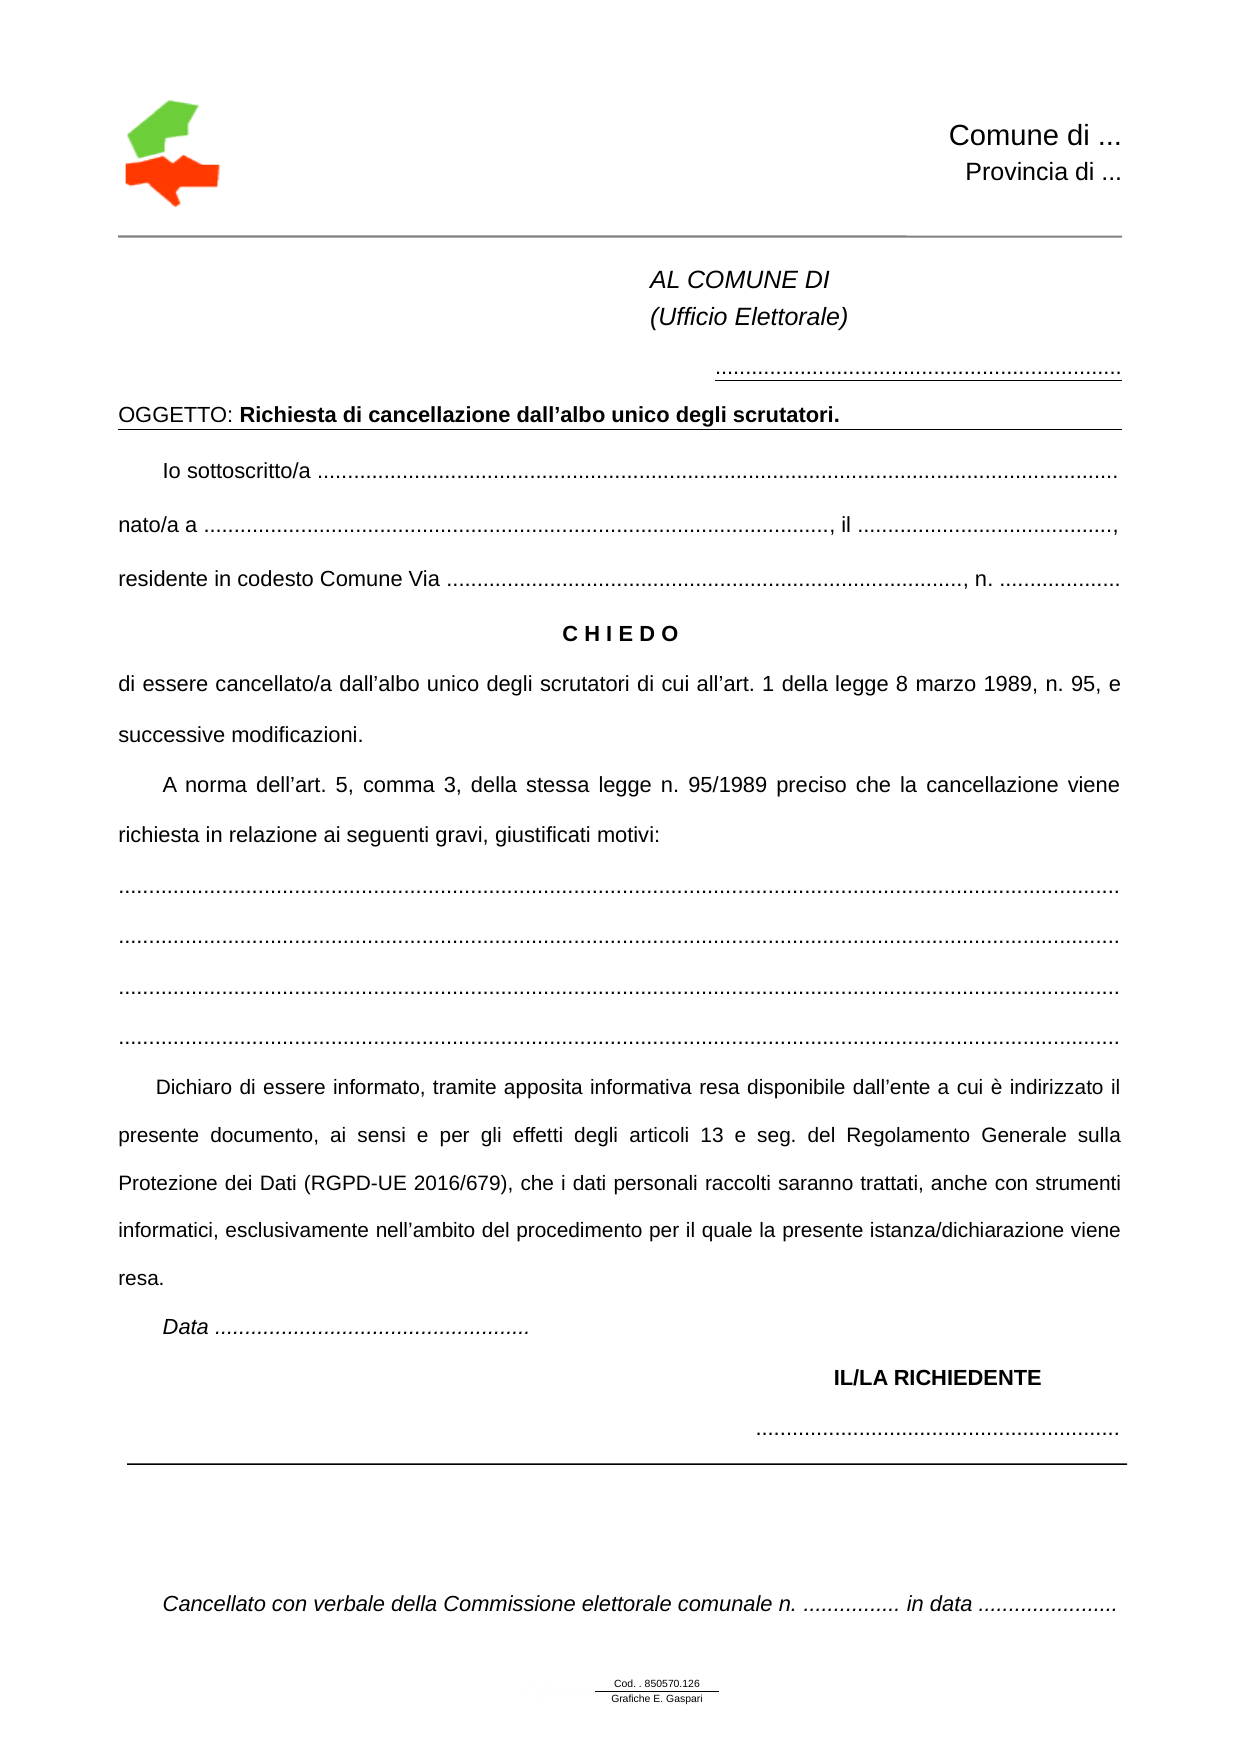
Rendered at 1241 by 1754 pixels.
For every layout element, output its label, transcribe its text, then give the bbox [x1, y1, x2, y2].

picture [122, 87, 224, 219]
text (Ufficio Elettorale) [118, 302, 1122, 331]
text IL/LA RICHIEDENTE [709, 1364, 1122, 1390]
text Data .................................................... [118, 1314, 1122, 1339]
text ................................................................... [715, 351, 1122, 380]
text Comune di ... [224, 118, 1122, 152]
text ............................................................ [709, 1415, 1122, 1440]
text ..................................................................................................................................................................... [118, 923, 1122, 948]
text A norma dell’art. 5, comma 3, della stessa legge n. 95/1989 preciso che la cancellazione viene richiesta in relazione ai seguenti gravi, giustificati motivi: [118, 772, 1122, 848]
text ..................................................................................................................................................................... [118, 873, 1122, 898]
text ..................................................................................................................................................................... [118, 1024, 1122, 1049]
text Io sottoscritto/a .................................................................................................................................... nato/a a ......................................................................................................., il .........................................., residente in codesto Comune Via ....................................................................................., n. .................... [118, 455, 1122, 592]
text ..................................................................................................................................................................... [118, 974, 1122, 999]
text OGGETTO: Richiesta di cancellazione dall’albo unico degli scrutatori. [118, 402, 1122, 429]
text CHIEDO [118, 621, 1122, 646]
text di essere cancellato/a dall’albo unico degli scrutatori di cui all’art. 1 della legge 8 marzo 1989, n. 95, e successive modificazioni. [118, 671, 1122, 747]
text Cancellato con verbale della Commissione elettorale comunale n. ................ in data ....................... [118, 1591, 1122, 1617]
text Dichiaro di essere informato, tramite apposita informativa resa disponibile dall’ente a cui è indirizzato il presente documento, ai sensi e per gli effetti degli articoli 13 e seg. del Regolamento Generale sulla Protezione dei Dati (RGPD-UE 2016/679), che i dati personali raccolti saranno trattati, anche con strumenti informatici, esclusivamente nell’ambito del procedimento per il quale la presente istanza/dichiarazione viene resa. [118, 1074, 1122, 1290]
text Provincia di ... [224, 157, 1122, 185]
text AL COMUNE DI [118, 265, 1122, 293]
